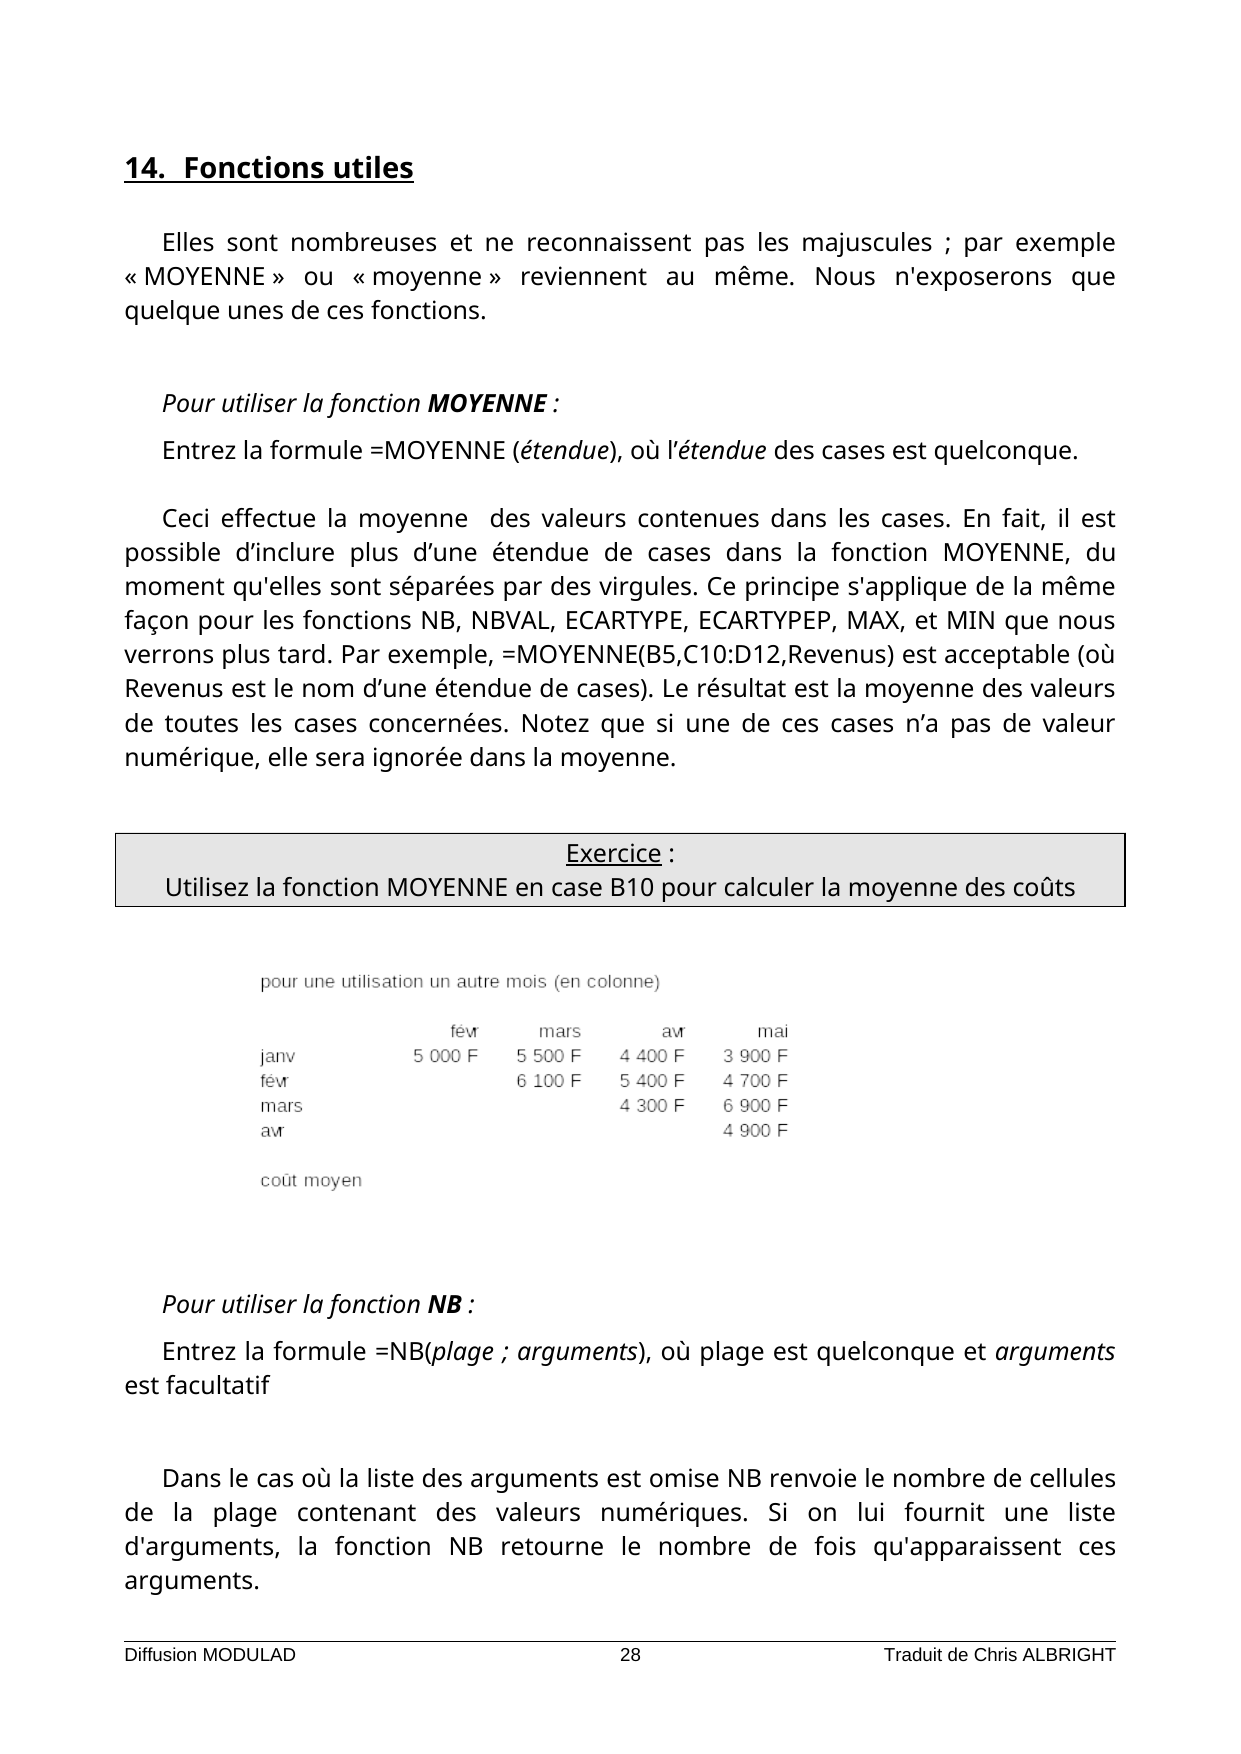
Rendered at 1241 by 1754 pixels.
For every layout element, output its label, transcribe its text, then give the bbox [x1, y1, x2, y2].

text Dans le cas où la liste des arguments est omise NB renvoie le nombre de cellules de la plage contenant des valeurs numériques. Si on lui fournit une liste d'arguments, la fonction NB retourne le nombre de fois qu'apparaissent ces arguments. [124, 1461, 1116, 1597]
subtitle 14. Fonctions utiles [124, 148, 1116, 187]
text Entrez la formule =NB(plage ; arguments), où plage est quelconque et arguments est facultatif [124, 1333, 1116, 1401]
text Entrez la formule =MOYENNE (étendue), où l’étendue des cases est quelconque. [124, 433, 1116, 467]
text Ceci effectue la moyenne des valeurs contenues dans les cases. En fait, il est possible d’inclure plus d’une étendue de cases dans la fonction MOYENNE, du moment qu'elles sont séparées par des virgules. Ce principe s'applique de la même façon pour les fonctions NB, NBVAL, ECARTYPE, ECARTYPEP, MAX, et MIN que nous verrons plus tard. Par exemple, =MOYENNE(B5,C10:D12,Revenus) est acceptable (où Revenus est le nom d’une étendue de cases). Le résultat est la moyenne des valeurs de toutes les cases concernées. Notez que si une de ces cases n’a pas de valeur numérique, elle sera ignorée dans la moyenne. [124, 501, 1116, 773]
text Utilisez la fonction MOYENNE en case B10 pour calculer la moyenne des coûts [116, 866, 1124, 906]
text Pour utiliser la fonction MOYENNE : [162, 386, 1116, 420]
text Elles sont nombreuses et ne reconnaissent pas les majuscules ; par exemple « MOYENNE » ou « moyenne » reviennent au même. Nous n'exposerons que quelque unes de ces fonctions. [124, 225, 1116, 327]
text Pour utiliser la fonction NB : [162, 1287, 1116, 1321]
text Exercice : [116, 834, 1124, 866]
